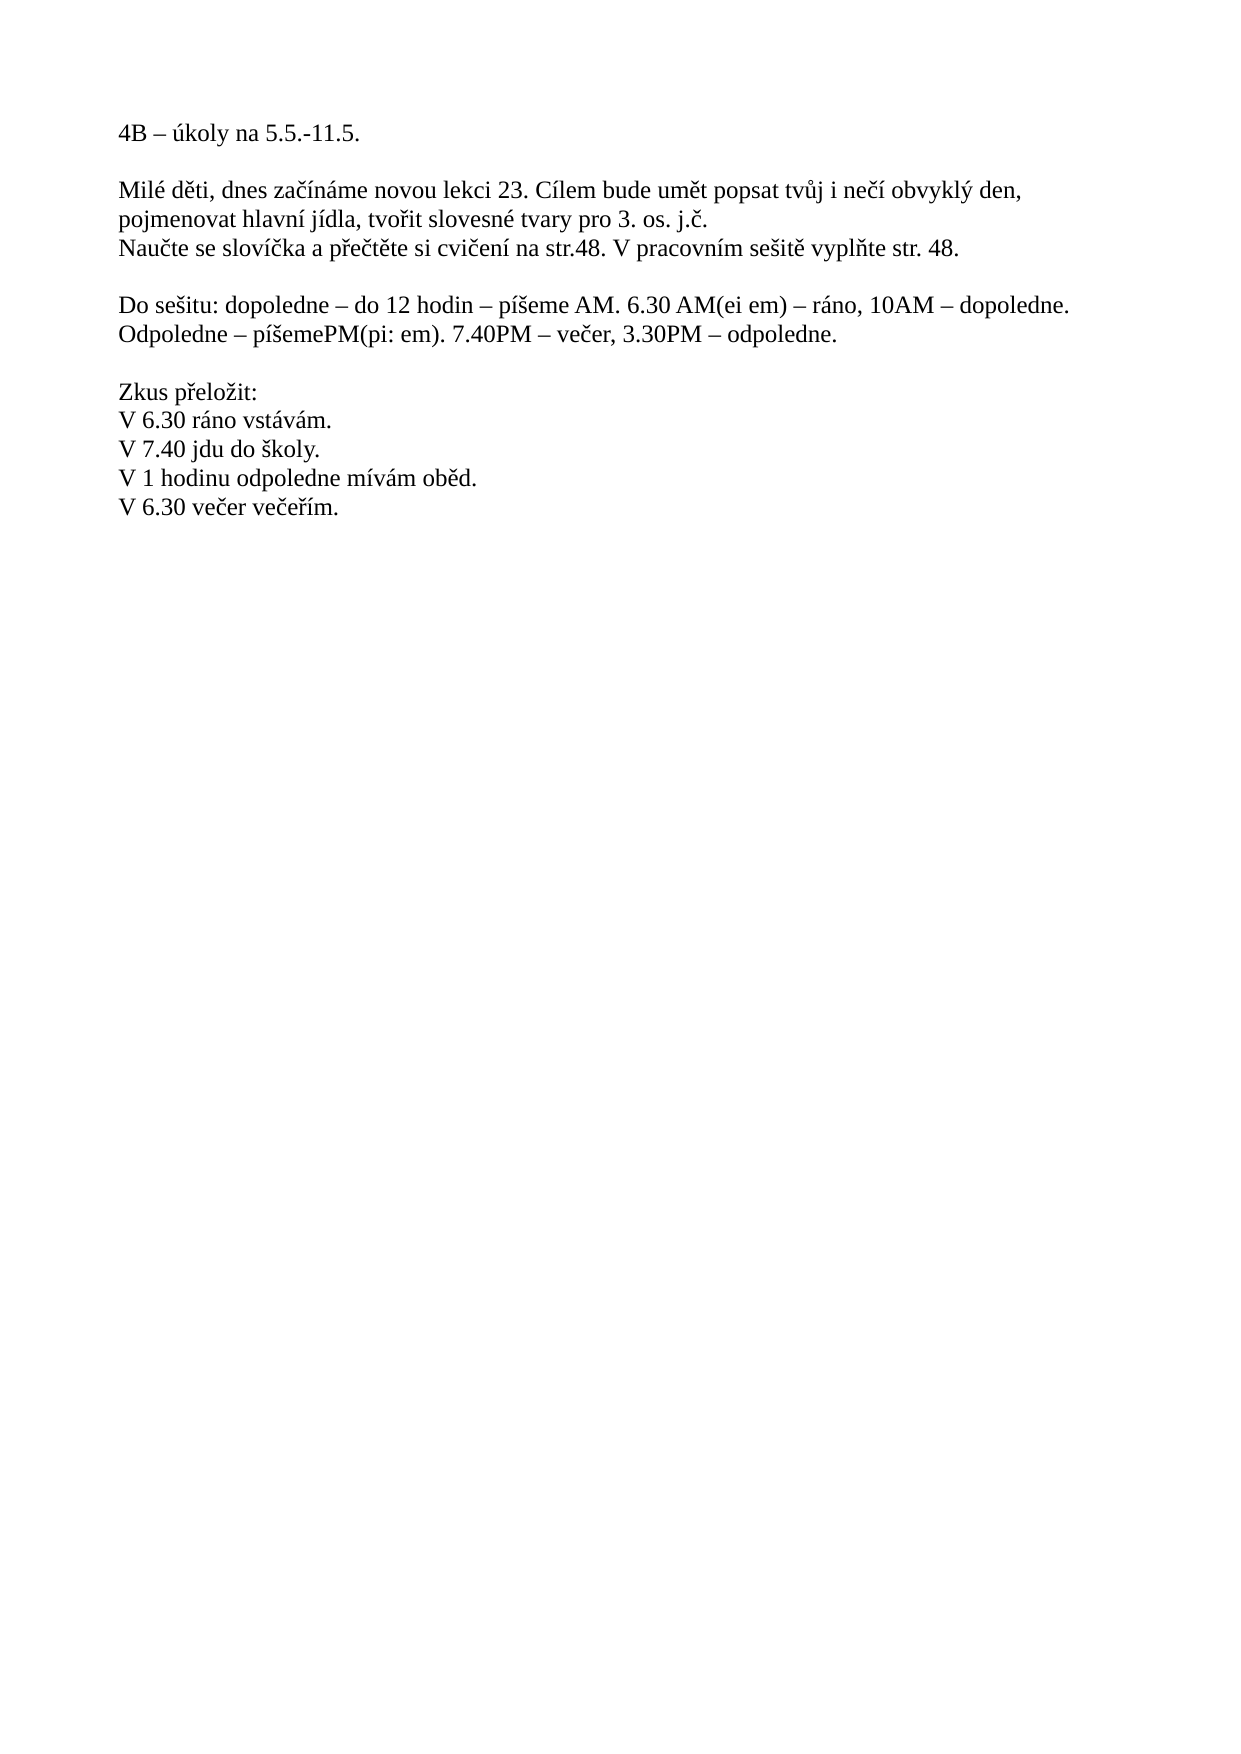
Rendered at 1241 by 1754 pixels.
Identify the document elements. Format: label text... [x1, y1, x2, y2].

text V 7.40 jdu do školy. [118, 434, 1122, 463]
text V 1 hodinu odpoledne mívám oběd. [118, 463, 1122, 492]
text Milé děti, dnes začínáme novou lekci 23. Cílem bude umět popsat tvůj i nečí obvyklý den, pojmenovat hlavní jídla, tvořit slovesné tvary pro 3. os. j.č. [118, 176, 1122, 233]
text Zkus přeložit: [118, 377, 1122, 406]
text Odpoledne – píšemePM(pi: em). 7.40PM – večer, 3.30PM – odpoledne. [118, 319, 1122, 348]
text Do sešitu: dopoledne – do 12 hodin – píšeme AM. 6.30 AM(ei em) – ráno, 10AM – dopoledne. [118, 291, 1122, 319]
text V 6.30 večer večeřím. [118, 492, 1122, 521]
text V 6.30 ráno vstávám. [118, 406, 1122, 434]
text 4B – úkoly na 5.5.-11.5. [118, 118, 1122, 147]
text Naučte se slovíčka a přečtěte si cvičení na str.48. V pracovním sešitě vyplňte str. 48. [118, 233, 1122, 262]
